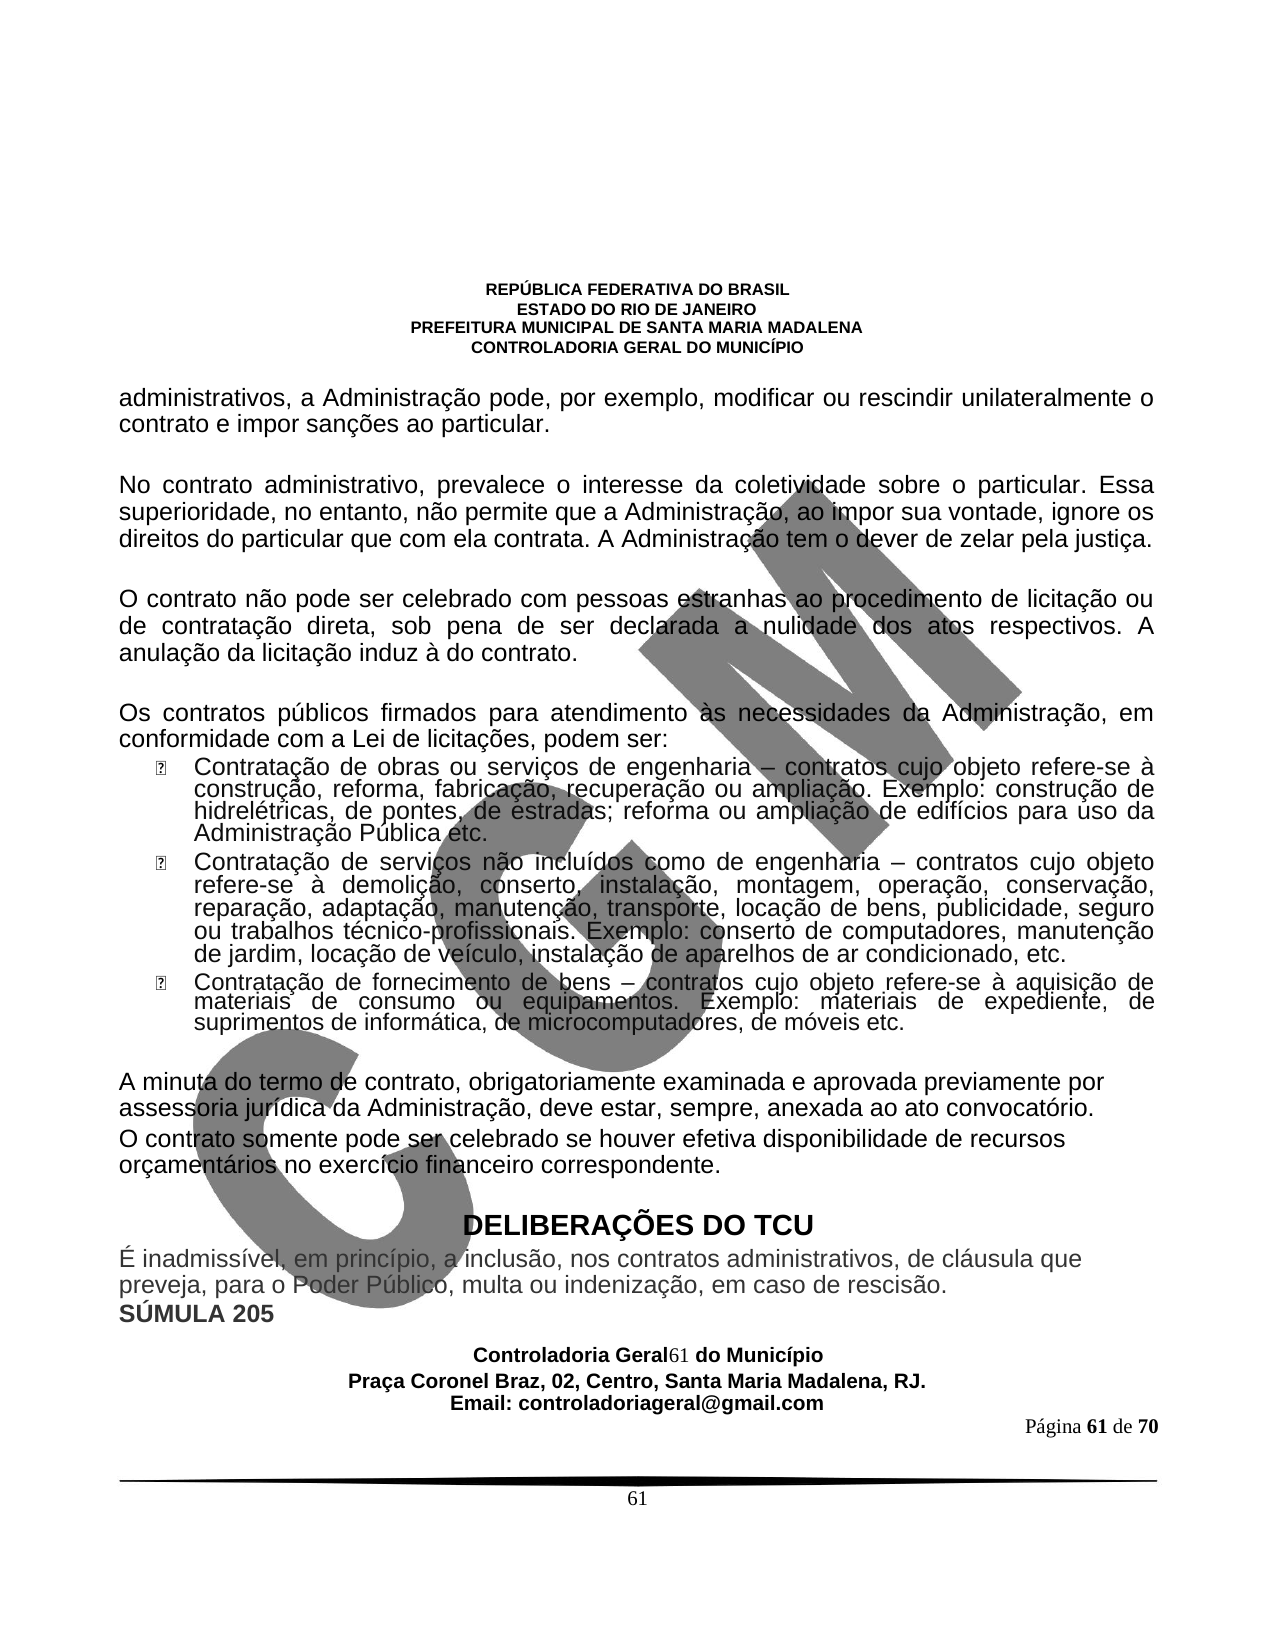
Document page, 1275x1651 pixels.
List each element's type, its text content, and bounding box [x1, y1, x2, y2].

text administrativos, a Administração pode, por exemplo, modificar ou rescindir unilateralmente o contrato e impor sanções ao particular. [119, 386, 1156, 438]
text ESTADO DO RIO DE JANEIRO [517, 299, 1158, 318]
text REPÚBLICA FEDERATIVA DO BRASIL [485, 285, 1158, 299]
text SÚMULA 205 [119, 1312, 1158, 1327]
text CONTROLADORIA GERAL DO MUNICÍPIO [471, 337, 1158, 357]
text Praça Coronel Braz, 02, Centro, Santa Maria Madalena, RJ. Email: controladoriageral@gmail.com [348, 1371, 927, 1414]
text Controladoria Geral61 do Município [473, 1342, 1158, 1367]
text Página 61 de 70 [119, 1414, 1158, 1420]
text PREFEITURA MUNICIPAL DE SANTA MARIA MADALENA [410, 318, 1158, 337]
